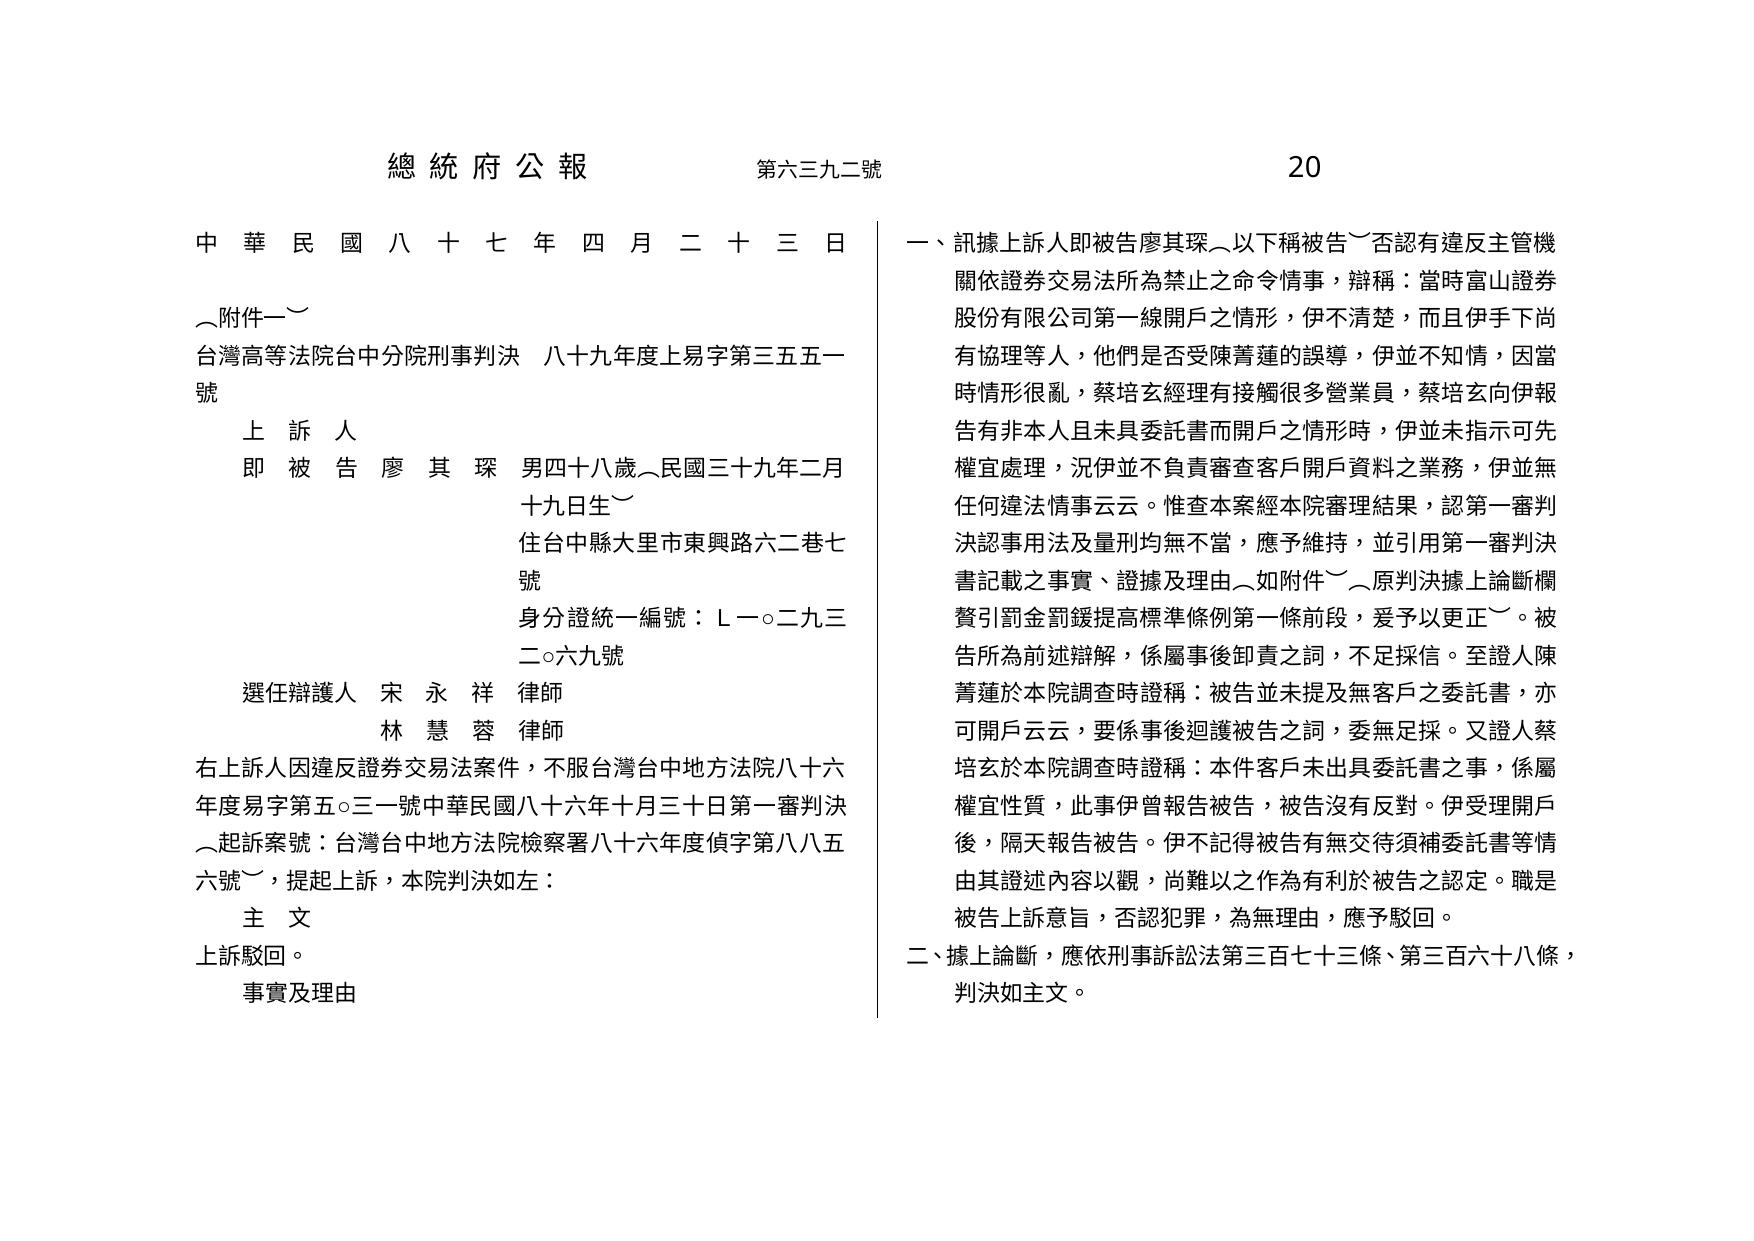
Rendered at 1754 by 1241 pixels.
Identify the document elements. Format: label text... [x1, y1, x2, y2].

text 二、據上論斷，應依刑事訴訟法第三百七十三條、第三百六十八條，判決如主文。 [907, 934, 1559, 1009]
text 選任辯護人 宋 永 祥 律師 [242, 672, 847, 709]
text 身分證統一編號：Ｌ一○二九三二○六九號 [518, 597, 847, 672]
text 林 慧 蓉 律師 [380, 709, 847, 747]
text 即 被 告 廖 其 琛 男四十八歲︵民國三十九年二月十九日生︶ [242, 447, 847, 522]
text ︵附件一︶ [195, 297, 847, 334]
text 上訴駁回。 [195, 934, 847, 972]
text 中華民國八十七年四月二十三日 [195, 222, 847, 259]
text 台灣高等法院台中分院刑事判決 八十九年度上易字第三五五一號 [195, 334, 847, 409]
text 主 文 [242, 897, 847, 934]
text 右上訴人因違反證券交易法案件，不服台灣台中地方法院八十六年度易字第五○三一號中華民國八十六年十月三十日第一審判決︵起訴案號：台灣台中地方法院檢察署八十六年度偵字第八八五六號︶，提起上訴，本院判決如左： [195, 747, 847, 897]
text 住台中縣大里市東興路六二巷七號 [518, 522, 847, 597]
text 上 訴 人 [242, 409, 847, 447]
text 一、訊據上訴人即被告廖其琛︵以下稱被告︶否認有違反主管機關依證券交易法所為禁止之命令情事，辯稱：當時富山證券股份有限公司第一線開戶之情形，伊不清楚，而且伊手下尚有協理等人，他們是否受陳菁蓮的誤導，伊並不知情，因當時情形很亂，蔡培玄經理有接觸很多營業員，蔡培玄向伊報告有非本人且未具委託書而開戶之情形時，伊並未指示可先權宜處理，況伊並不負責審查客戶開戶資料之業務，伊並無任何違法情事云云。惟查本案經本院審理結果，認第一審判決認事用法及量刑均無不當，應予維持，並引用第一審判決書記載之事實、證據及理由︵如附件︶︵原判決據上論斷欄贅引罰金罰鍰提高標準條例第一條前段，爰予以更正︶。被告所為前述辯解，係屬事後卸責之詞，不足採信。至證人陳菁蓮於本院調查時證稱：被告並未提及無客戶之委託書，亦可開戶云云，要係事後迴護被告之詞，委無足採。又證人蔡培玄於本院調查時證稱：本件客戶未出具委託書之事，係屬權宜性質，此事伊曾報告被告，被告沒有反對。伊受理開戶後，隔天報告被告。伊不記得被告有無交待須補委託書等情，由其證述內容以觀，尚難以之作為有利於被告之認定。職是，被告上訴意旨，否認犯罪，為無理由，應予駁回。 [907, 222, 1559, 934]
text 事實及理由 [242, 972, 847, 1009]
